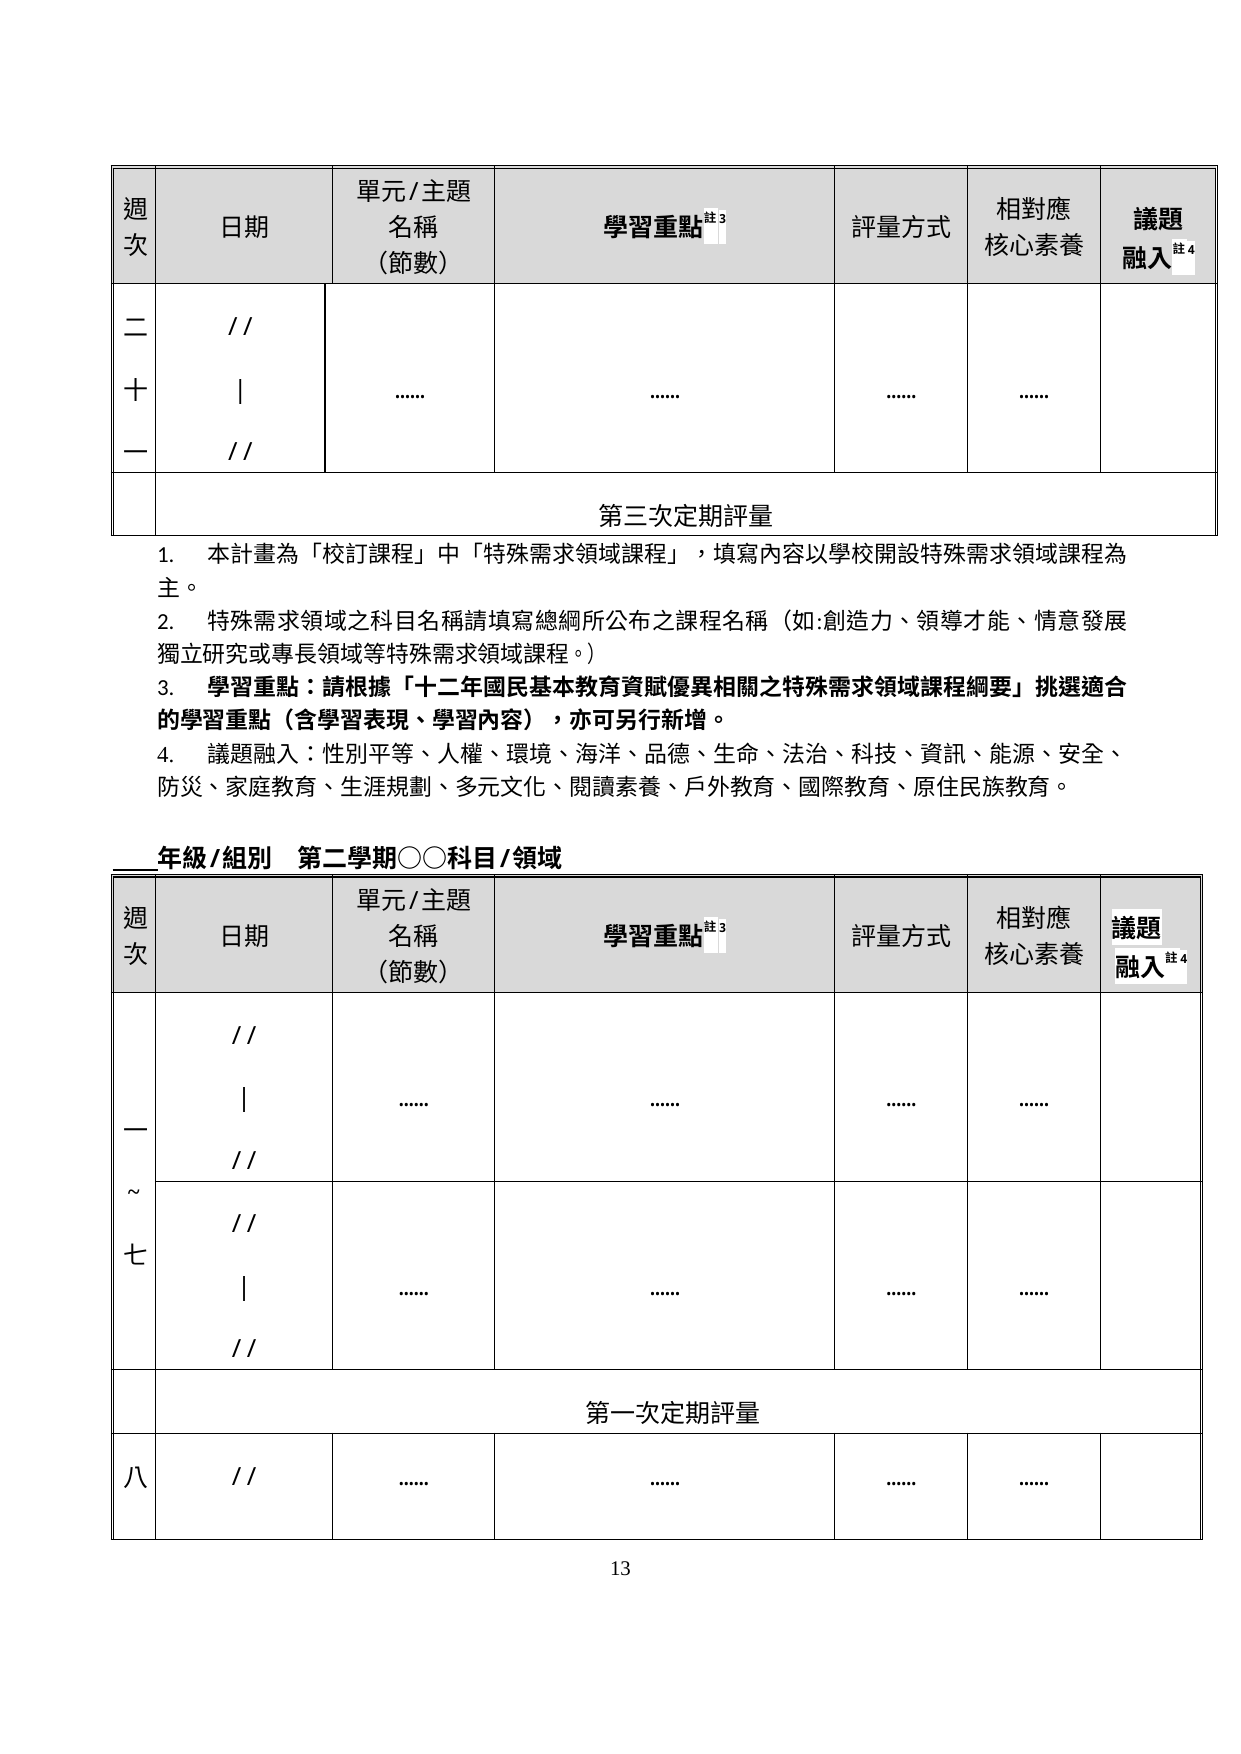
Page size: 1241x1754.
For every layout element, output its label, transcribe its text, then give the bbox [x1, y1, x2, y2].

table_cell [114, 473, 155, 535]
text 年級/組別 第二學期○○科目/領域 [112, 838, 1128, 874]
list 議題融入：性別平等、人權、環境、海洋、品德、生命、法治、科技、資訊、能源、安全、防災、家庭教育、生涯規劃、多元文化、閱讀素養、戶外教育、國際教育、原住民族教育。 [157, 736, 1128, 802]
table_cell …… [968, 1434, 1100, 1539]
table_header 學習重點註3 [495, 169, 834, 283]
table_header 評量方式 [835, 878, 967, 992]
table_cell 一~七 [114, 993, 155, 1369]
list 特殊需求領域之科目名稱請填寫總綱所公布之課程名稱（如:創造力、領導才能、情意發展、獨立研究或專長領域等特殊需求領域課程。） [157, 603, 1128, 669]
table_cell …… [835, 284, 967, 472]
table_cell …… [495, 993, 834, 1181]
table_cell 八 [114, 1434, 155, 1539]
table_cell // | // [156, 284, 324, 472]
table_header 議題 融入註4 [1101, 169, 1215, 283]
table_cell 第一次定期評量 [156, 1370, 1200, 1433]
table_cell [1101, 284, 1215, 472]
table_cell …… [326, 284, 494, 472]
table_cell …… [495, 284, 834, 472]
table_header 相對應 核心素養 [968, 878, 1100, 992]
table_cell …… [333, 993, 494, 1181]
table_cell 第三次定期評量 [156, 473, 1215, 535]
table_cell // | // [156, 993, 332, 1181]
table_cell // [156, 1434, 332, 1539]
table_cell …… [333, 1182, 494, 1369]
table_header 單元/主題 名稱 （節數） [333, 169, 494, 283]
table_header 學習重點註3 [495, 878, 834, 992]
table_header 日期 [156, 878, 332, 992]
table_cell [1101, 993, 1200, 1181]
table_header 單元/主題 名稱 （節數） [333, 878, 494, 992]
table_cell …… [495, 1182, 834, 1369]
table_cell …… [968, 284, 1100, 472]
table_cell …… [333, 1434, 494, 1539]
table_cell // | // [156, 1182, 332, 1369]
table_cell …… [835, 993, 967, 1181]
table_cell [114, 1370, 155, 1433]
table_header 週次 [114, 169, 155, 283]
table_header 週次 [114, 878, 155, 992]
table_header 議題 融入註4 [1101, 878, 1200, 992]
table_cell …… [495, 1434, 834, 1539]
table_header 相對應 核心素養 [968, 169, 1100, 283]
table_cell …… [835, 1434, 967, 1539]
table_cell …… [968, 1182, 1100, 1369]
table_cell …… [835, 1182, 967, 1369]
table_cell [1101, 1182, 1200, 1369]
list 學習重點：請根據「十二年國民基本教育資賦優異相關之特殊需求領域課程綱要」挑選適合的學習重點（含學習表現、學習內容），亦可另行新增。 [157, 669, 1128, 736]
list 本計畫為「校訂課程」中「特殊需求領域課程」，填寫內容以學校開設特殊需求領域課程為主。 [157, 536, 1128, 603]
table_cell [1101, 1434, 1200, 1539]
table_header 評量方式 [835, 169, 967, 283]
table_cell …… [968, 993, 1100, 1181]
table_cell 二十一 [114, 284, 155, 472]
table_header 日期 [156, 169, 332, 283]
